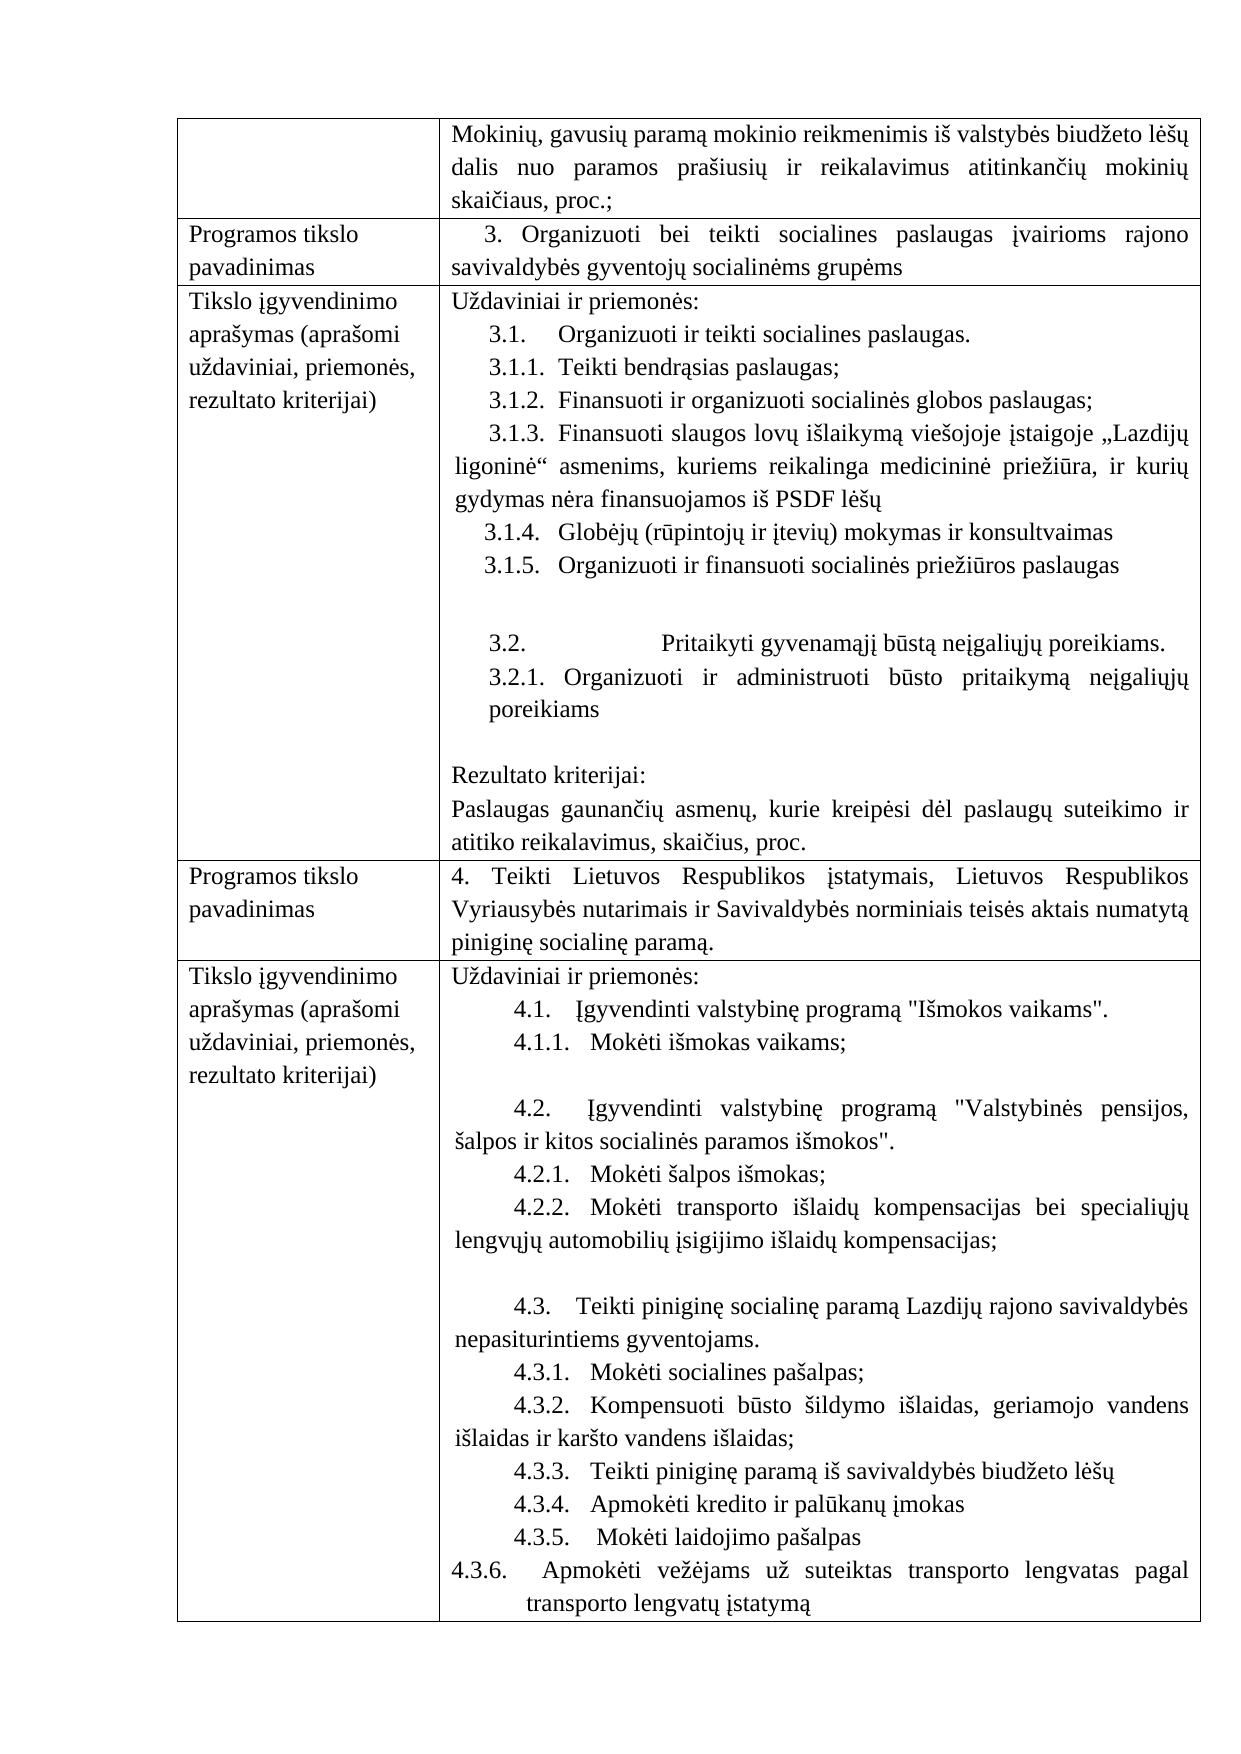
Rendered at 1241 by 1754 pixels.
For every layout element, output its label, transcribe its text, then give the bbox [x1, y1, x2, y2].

table_cell 3. Organizuoti bei teikti socialines paslaugas įvairioms rajono savivaldybės gyventojų socialinėms grupėms [440, 219, 1200, 285]
table_cell Uždaviniai ir priemonės: 3.1. Organizuoti ir teikti socialines paslaugas. 3.1.1. Teikti bendrąsias paslaugas; 3.1.2. Finansuoti ir organizuoti socialinės globos paslaugas; 3.1.3. Finansuoti slaugos lovų išlaikymą viešojoje įstaigoje „Lazdijų ligoninė“ asmenims, kuriems reikalinga medicininė priežiūra, ir kurių gydymas nėra finansuojamos iš PSDF lėšų 3.1.4. Globėjų (rūpintojų ir įtevių) mokymas ir konsultvaimas 3.1.5. Organizuoti ir finansuoti socialinės priežiūros paslaugas 3.2. Pritaikyti gyvenamąjį būstą neįgaliųjų poreikiams. 3.2.1. Organizuoti ir administruoti būsto pritaikymą neįgaliųjų poreikiams Rezultato kriterijai: Paslaugas gaunančių asmenų, kurie kreipėsi dėl paslaugų suteikimo ir atitiko reikalavimus, skaičius, proc. [440, 286, 1200, 860]
table_cell [178, 119, 439, 218]
table_cell Tikslo įgyvendinimo aprašymas (aprašomi uždaviniai, priemonės, rezultato kriterijai) [178, 961, 439, 1621]
table_cell Mokinių, gavusių paramą mokinio reikmenimis iš valstybės biudžeto lėšų dalis nuo paramos prašiusių ir reikalavimus atitinkančių mokinių skaičiaus, proc.; [440, 119, 1200, 218]
table_cell 4. Teikti Lietuvos Respublikos įstatymais, Lietuvos Respublikos Vyriausybės nutarimais ir Savivaldybės norminiais teisės aktais numatytą piniginę socialinę paramą. [440, 861, 1200, 960]
table_cell Uždaviniai ir priemonės: 4.1. Įgyvendinti valstybinę programą "Išmokos vaikams". 4.1.1. Mokėti išmokas vaikams; 4.2. Įgyvendinti valstybinę programą "Valstybinės pensijos, šalpos ir kitos socialinės paramos išmokos". 4.2.1. Mokėti šalpos išmokas; 4.2.2. Mokėti transporto išlaidų kompensacijas bei specialiųjų lengvųjų automobilių įsigijimo išlaidų kompensacijas; 4.3. Teikti piniginę socialinę paramą Lazdijų rajono savivaldybės nepasiturintiems gyventojams. 4.3.1. Mokėti socialines pašalpas; 4.3.2. Kompensuoti būsto šildymo išlaidas, geriamojo vandens išlaidas ir karšto vandens išlaidas; 4.3.3. Teikti piniginę paramą iš savivaldybės biudžeto lėšų 4.3.4. Apmokėti kredito ir palūkanų įmokas 4.3.5. Mokėti laidojimo pašalpas 4.3.6. Apmokėti vežėjams už suteiktas transporto lengvatas pagal transporto lengvatų įstatymą [440, 961, 1200, 1621]
table_cell Tikslo įgyvendinimo aprašymas (aprašomi uždaviniai, priemonės, rezultato kriterijai) [178, 286, 439, 860]
table_cell Programos tikslo pavadinimas [178, 219, 439, 285]
table_cell Programos tikslo pavadinimas [178, 861, 439, 960]
